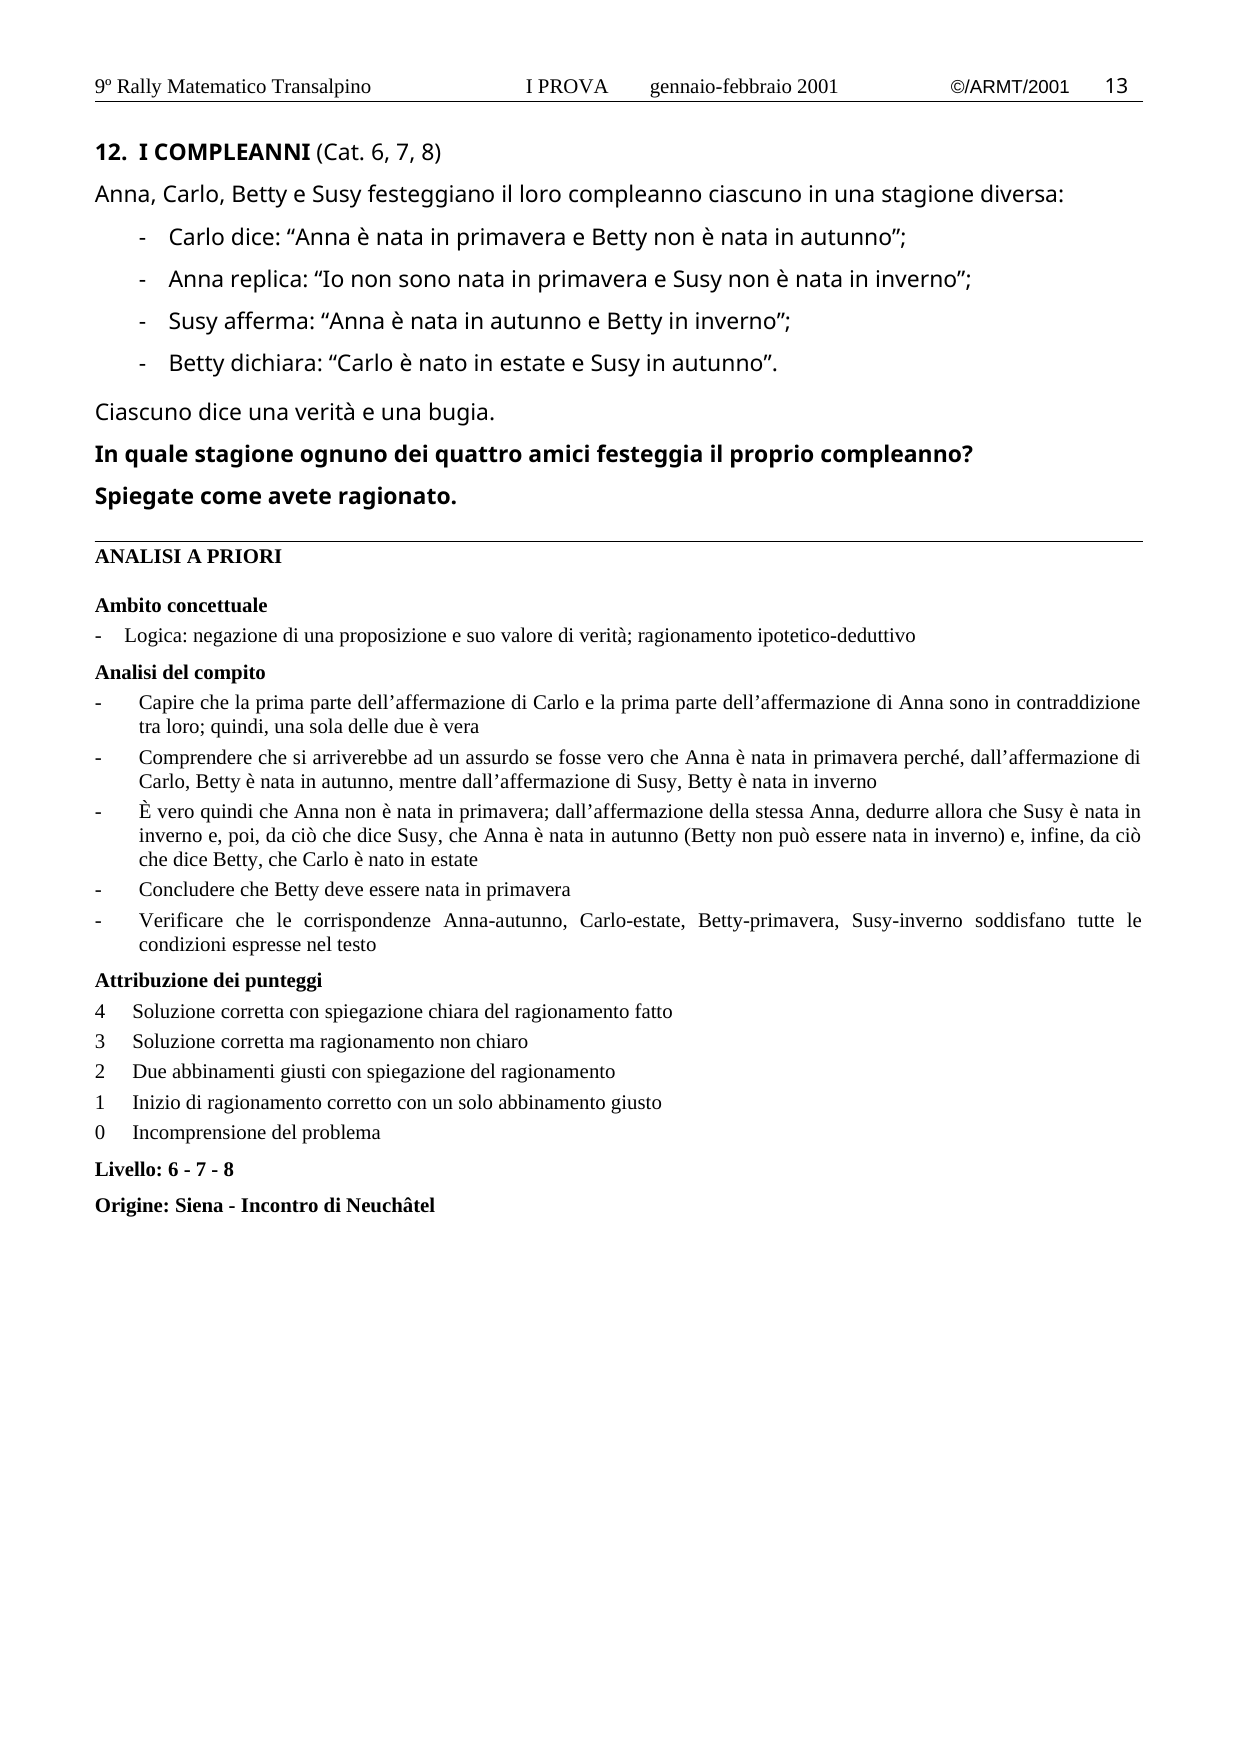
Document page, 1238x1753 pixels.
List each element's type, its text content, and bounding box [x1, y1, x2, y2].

text 12. I COMPLEANNI (Cat. 6, 7, 8) [94, 136, 1143, 167]
text - Comprendere che si arriverebbe ad un assurdo se fosse vero che Anna è nata in primavera perché, dall’affermazione di Carlo, Betty è nata in autunno, mentre dall’affermazione di Susy, Betty è nata in inverno [94, 744, 1143, 793]
text Anna, Carlo, Betty e Susy festeggiano il loro compleanno ciascuno in una stagione diversa: [94, 178, 1143, 209]
text - Carlo dice: “Anna è nata in primavera e Betty non è nata in autunno”; [139, 221, 1143, 252]
text Livello: 6 - 7 - 8 [94, 1156, 1143, 1181]
text - Logica: negazione di una proposizione e suo valore di verità; ragionamento ipotetico-deduttivo [94, 623, 1143, 647]
text Ciascuno dice una verità e una bugia. [94, 396, 1143, 427]
text - Susy afferma: “Anna è nata in autunno e Betty in inverno”; [139, 305, 1143, 336]
text - Anna replica: “Io non sono nata in primavera e Susy non è nata in inverno”; [139, 263, 1143, 294]
text - Verificare che le corrispondenze Anna-autunno, Carlo-estate, Betty-primavera, Susy-inverno soddisfano tutte le condizioni espresse nel testo [94, 908, 1143, 956]
text 2 Due abbinamenti giusti con spiegazione del ragionamento [94, 1059, 1143, 1083]
text - È vero quindi che Anna non è nata in primavera; dall’affermazione della stessa Anna, dedurre allora che Susy è nata in inverno e, poi, da ciò che dice Susy, che Anna è nata in autunno (Betty non può essere nata in inverno) e, infine, da ciò che dice Betty, che Carlo è nato in estate [94, 799, 1143, 871]
text - Capire che la prima parte dell’affermazione di Carlo e la prima parte dell’affermazione di Anna sono in contraddizione tra loro; quindi, una sola delle due è vera [94, 690, 1143, 738]
text - Concludere che Betty deve essere nata in primavera [94, 877, 1143, 901]
text Spiegate come avete ragionato. [94, 480, 1143, 511]
text Origine: Siena - Incontro di Neuchâtel [94, 1193, 1143, 1217]
text 0 Incomprensione del problema [94, 1120, 1143, 1144]
text 4 Soluzione corretta con spiegazione chiara del ragionamento fatto [94, 999, 1143, 1023]
text 1 Inizio di ragionamento corretto con un solo abbinamento giusto [94, 1089, 1143, 1114]
text Analisi del compito [94, 660, 1143, 684]
text - Betty dichiara: “Carlo è nato in estate e Susy in autunno”. [139, 347, 1143, 378]
text Attribuzione dei punteggi [94, 968, 1143, 992]
text In quale stagione ognuno dei quattro amici festeggia il proprio compleanno? [94, 438, 1143, 469]
text Ambito concettuale [94, 593, 1143, 617]
text 3 Soluzione corretta ma ragionamento non chiaro [94, 1029, 1143, 1053]
text ANALISI A PRIORI [94, 542, 1143, 568]
